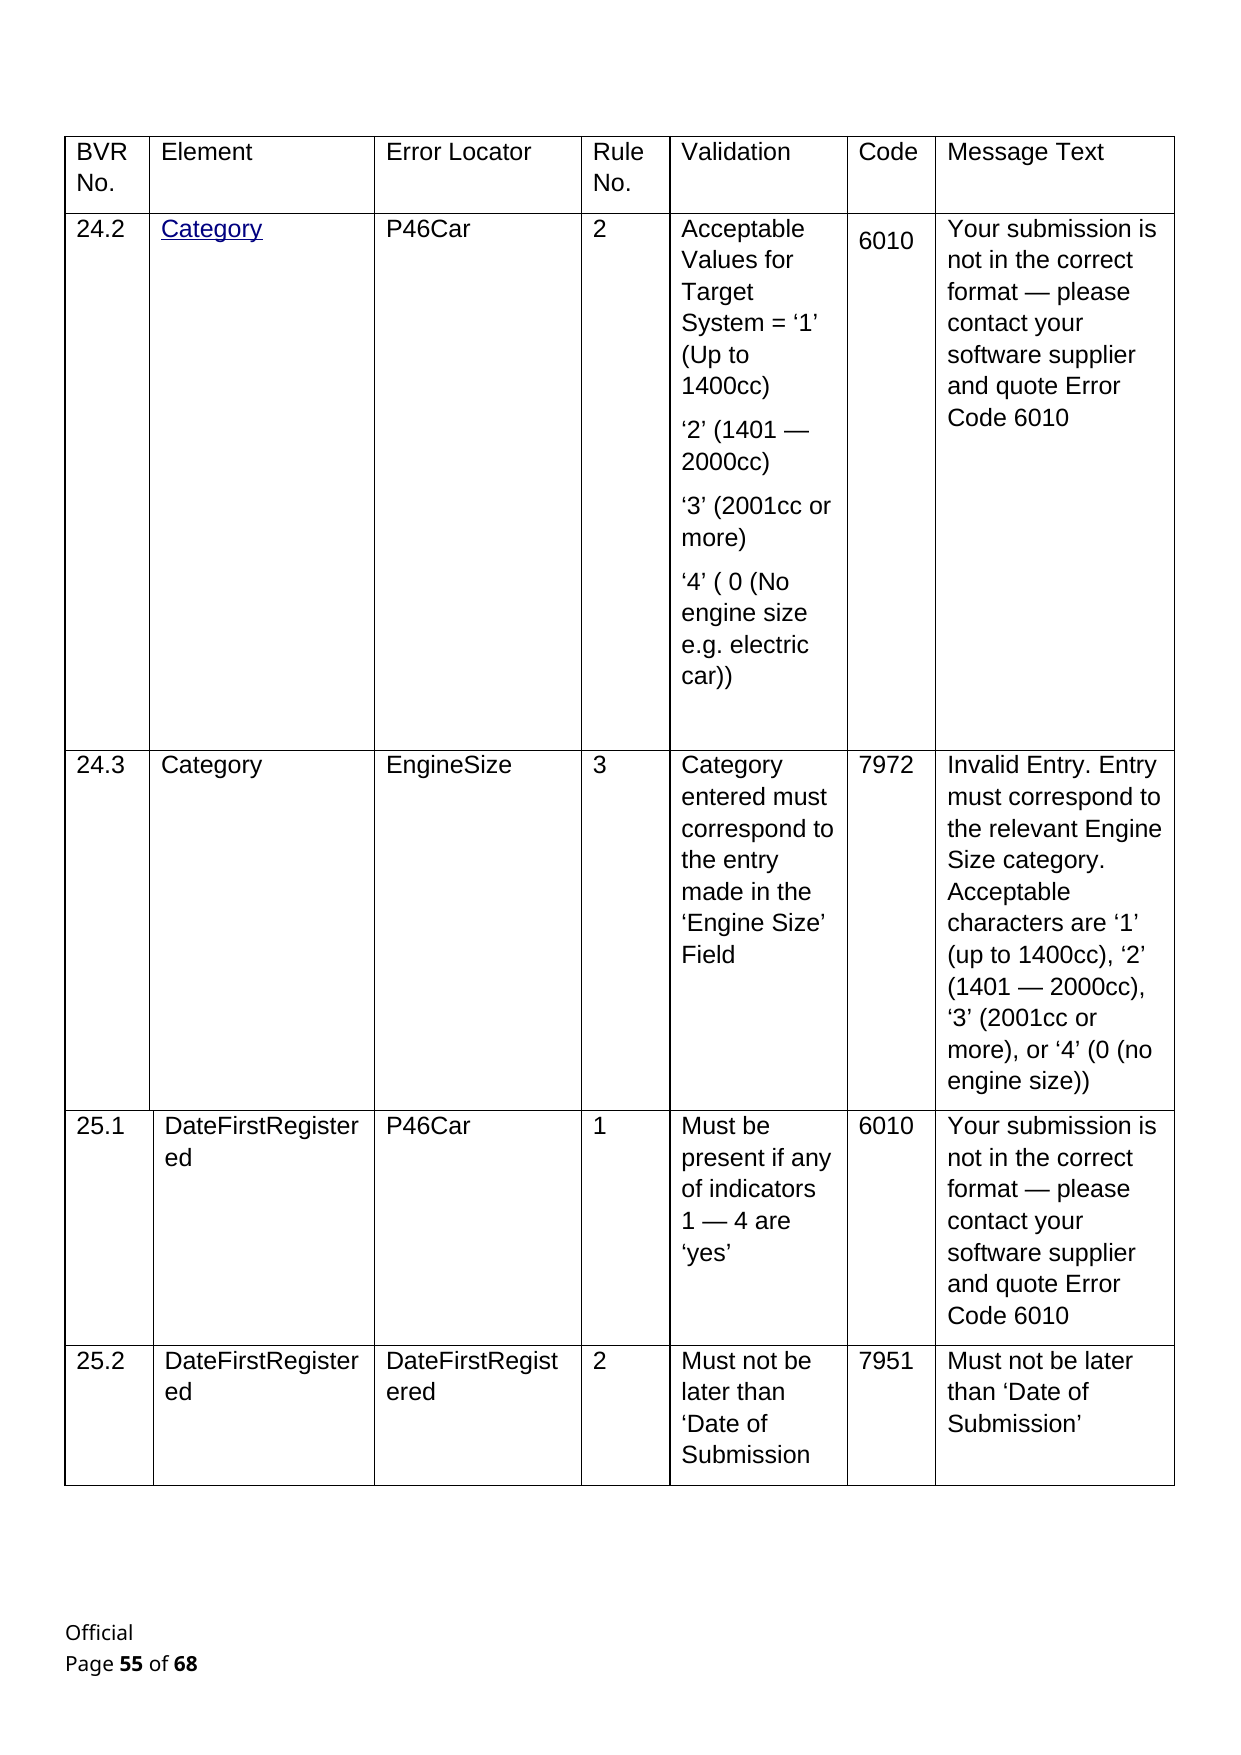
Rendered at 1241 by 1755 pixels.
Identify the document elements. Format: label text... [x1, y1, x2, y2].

table_cell P46Car [375, 214, 581, 749]
table_cell 24.2 [66, 214, 149, 749]
table_cell DateFirstRegistered [154, 1346, 374, 1484]
table_cell Must not be later than ‘Date of Submission [671, 1346, 847, 1484]
table_cell EngineSize [375, 751, 581, 1110]
table_cell Category entered must correspond to the entry made in the ‘Engine Size’ Field [671, 751, 847, 1110]
table_cell 6010 [848, 1111, 935, 1345]
table_cell 7972 [848, 751, 935, 1110]
table_cell Invalid Entry. Entry must correspond to the relevant Engine Size category. Acceptable characters are ‘1’ (up to 1400cc), ‘2’ (1401 — 2000cc), ‘3’ (2001cc or more), or ‘4’ (0 (no engine size)) [936, 751, 1174, 1110]
table_cell 6010 [848, 214, 935, 749]
table_cell Category [150, 751, 374, 1110]
table_header Validation [671, 137, 847, 212]
table_cell DateFirstRegistered [375, 1346, 581, 1484]
table_cell Your submission is not in the correct format — please contact your software supplier and quote Error Code 6010 [936, 214, 1174, 749]
table_cell 2 [582, 214, 669, 749]
table_cell Category [150, 214, 374, 749]
table_header Code [848, 137, 935, 212]
table_header Error Locator [375, 137, 581, 212]
table_header Element [150, 137, 374, 212]
table_cell 1 [582, 1111, 669, 1345]
table_cell Acceptable Values for Target System = ‘1’ (Up to 1400cc) ‘2’ (1401 — 2000cc) ‘3’ (2001cc or more) ‘4’ ( 0 (No engine size e.g. electric car)) [671, 214, 847, 749]
table_header Rule No. [582, 137, 669, 212]
table_cell Your submission is not in the correct format — please contact your software supplier and quote Error Code 6010 [936, 1111, 1174, 1345]
table_cell 25.2 [66, 1346, 153, 1484]
table_cell Must not be later than ‘Date of Submission’ [936, 1346, 1174, 1484]
table_cell Must be present if any of indicators 1 — 4 are ‘yes’ [671, 1111, 847, 1345]
table_cell 24.3 [66, 751, 149, 1110]
table_cell 7951 [848, 1346, 935, 1484]
table_header Message Text [936, 137, 1174, 212]
table_cell DateFirstRegistered [154, 1111, 374, 1345]
table_cell 3 [582, 751, 669, 1110]
table_cell 2 [582, 1346, 669, 1484]
table_cell 25.1 [66, 1111, 153, 1345]
table_cell P46Car [375, 1111, 581, 1345]
table_header BVR No. [66, 137, 149, 212]
